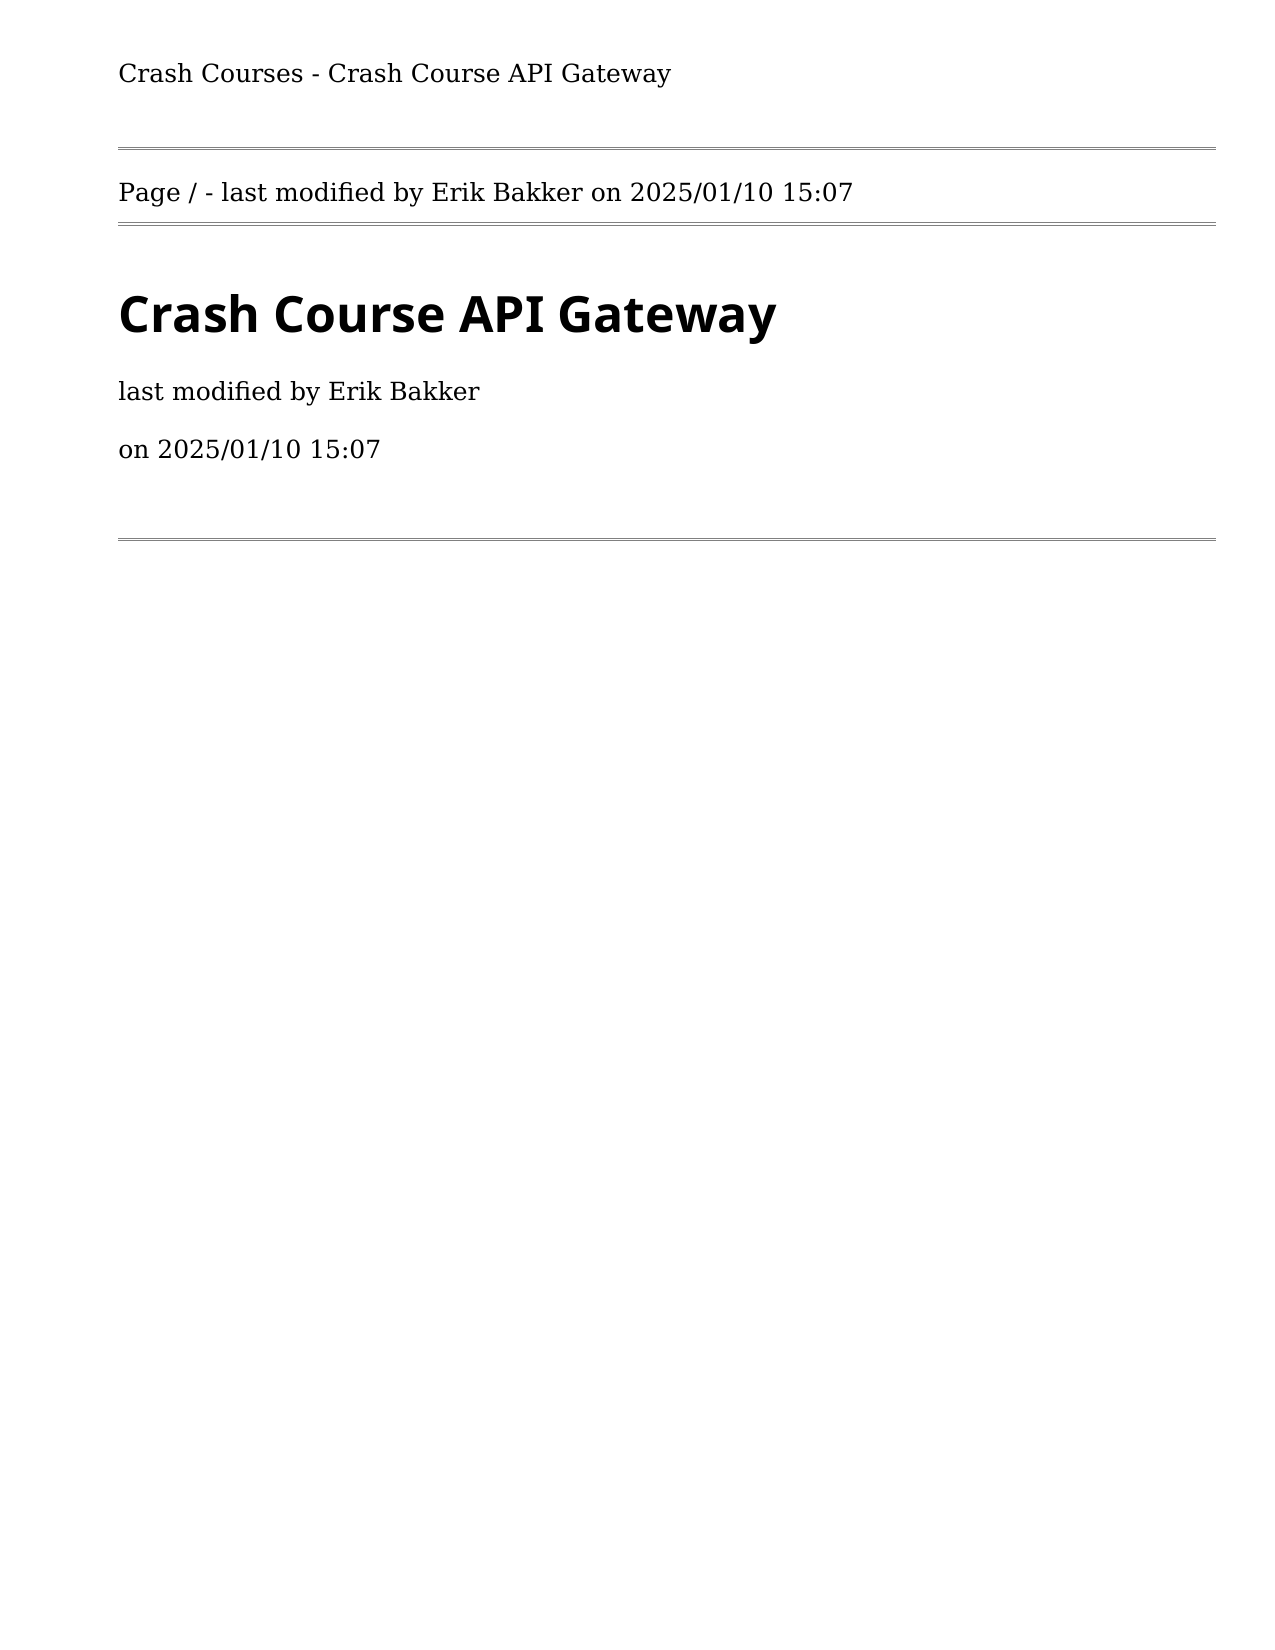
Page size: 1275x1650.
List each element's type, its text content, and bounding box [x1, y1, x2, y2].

text on 2025/01/10 15:07 [118, 435, 1216, 464]
text Crash Courses - Crash Course API Gateway [118, 59, 1216, 88]
text Page / - last modified by Erik Bakker on 2025/01/10 15:07 [118, 179, 1216, 208]
text last modified by Erik Bakker [118, 377, 1216, 406]
subtitle Crash Course API Gateway [118, 279, 1216, 347]
